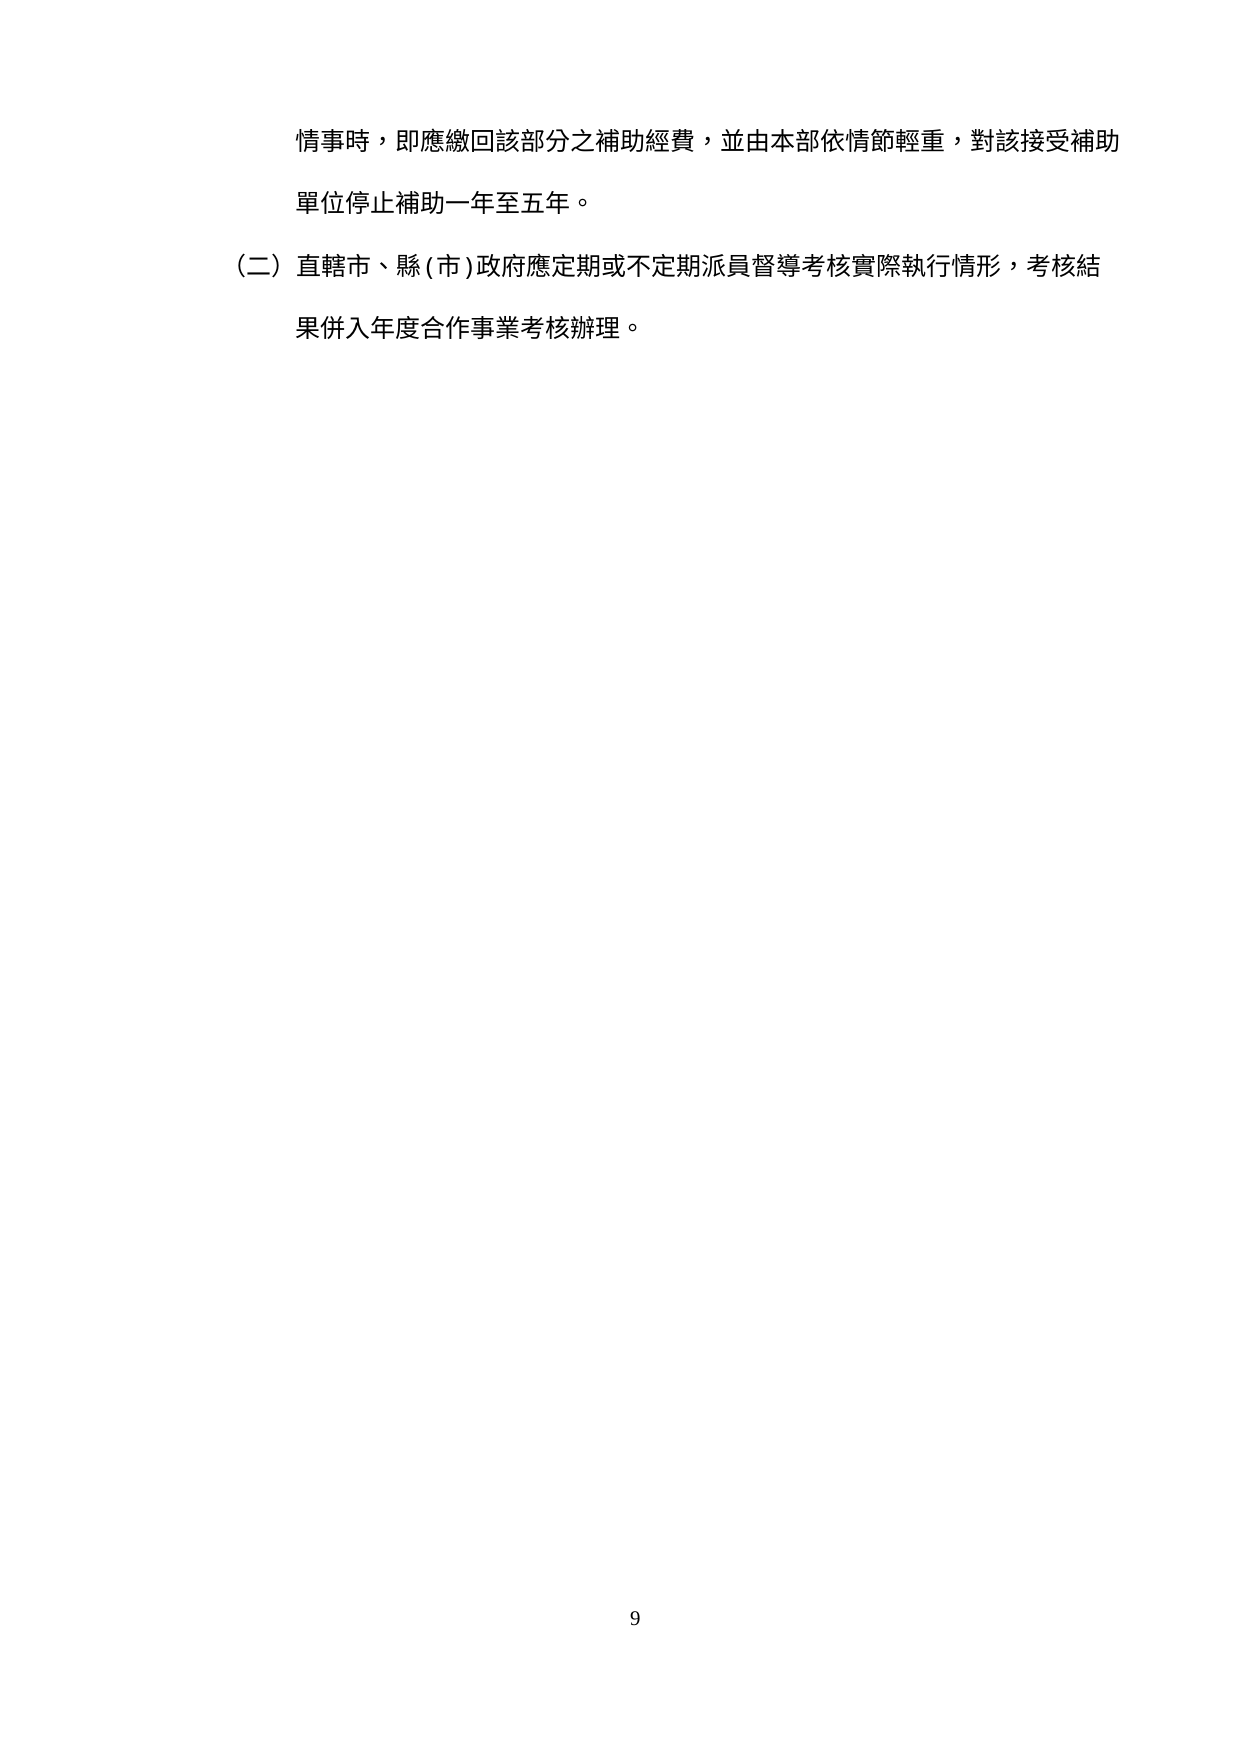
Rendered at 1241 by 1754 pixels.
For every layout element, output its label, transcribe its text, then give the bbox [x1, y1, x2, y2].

text （一）由本部業務單位會同會計處組成合作事業補助經費督導考核小組或會同直轄市、縣(市)政府或委託會計師，定期或不定期針對接受本部補助之單位，以抽查方式考核其實際執行情形。如發現未依補助用途支用或虛報、浮報等情事時，即應繳回該部分之補助經費，並由本部依情節輕重，對該接受補助單位停止補助一年至五年。 [222, 97, 1121, 222]
text （二）直轄市、縣(市)政府應定期或不定期派員督導考核實際執行情形，考核結果併入年度合作事業考核辦理。 [222, 222, 1121, 347]
